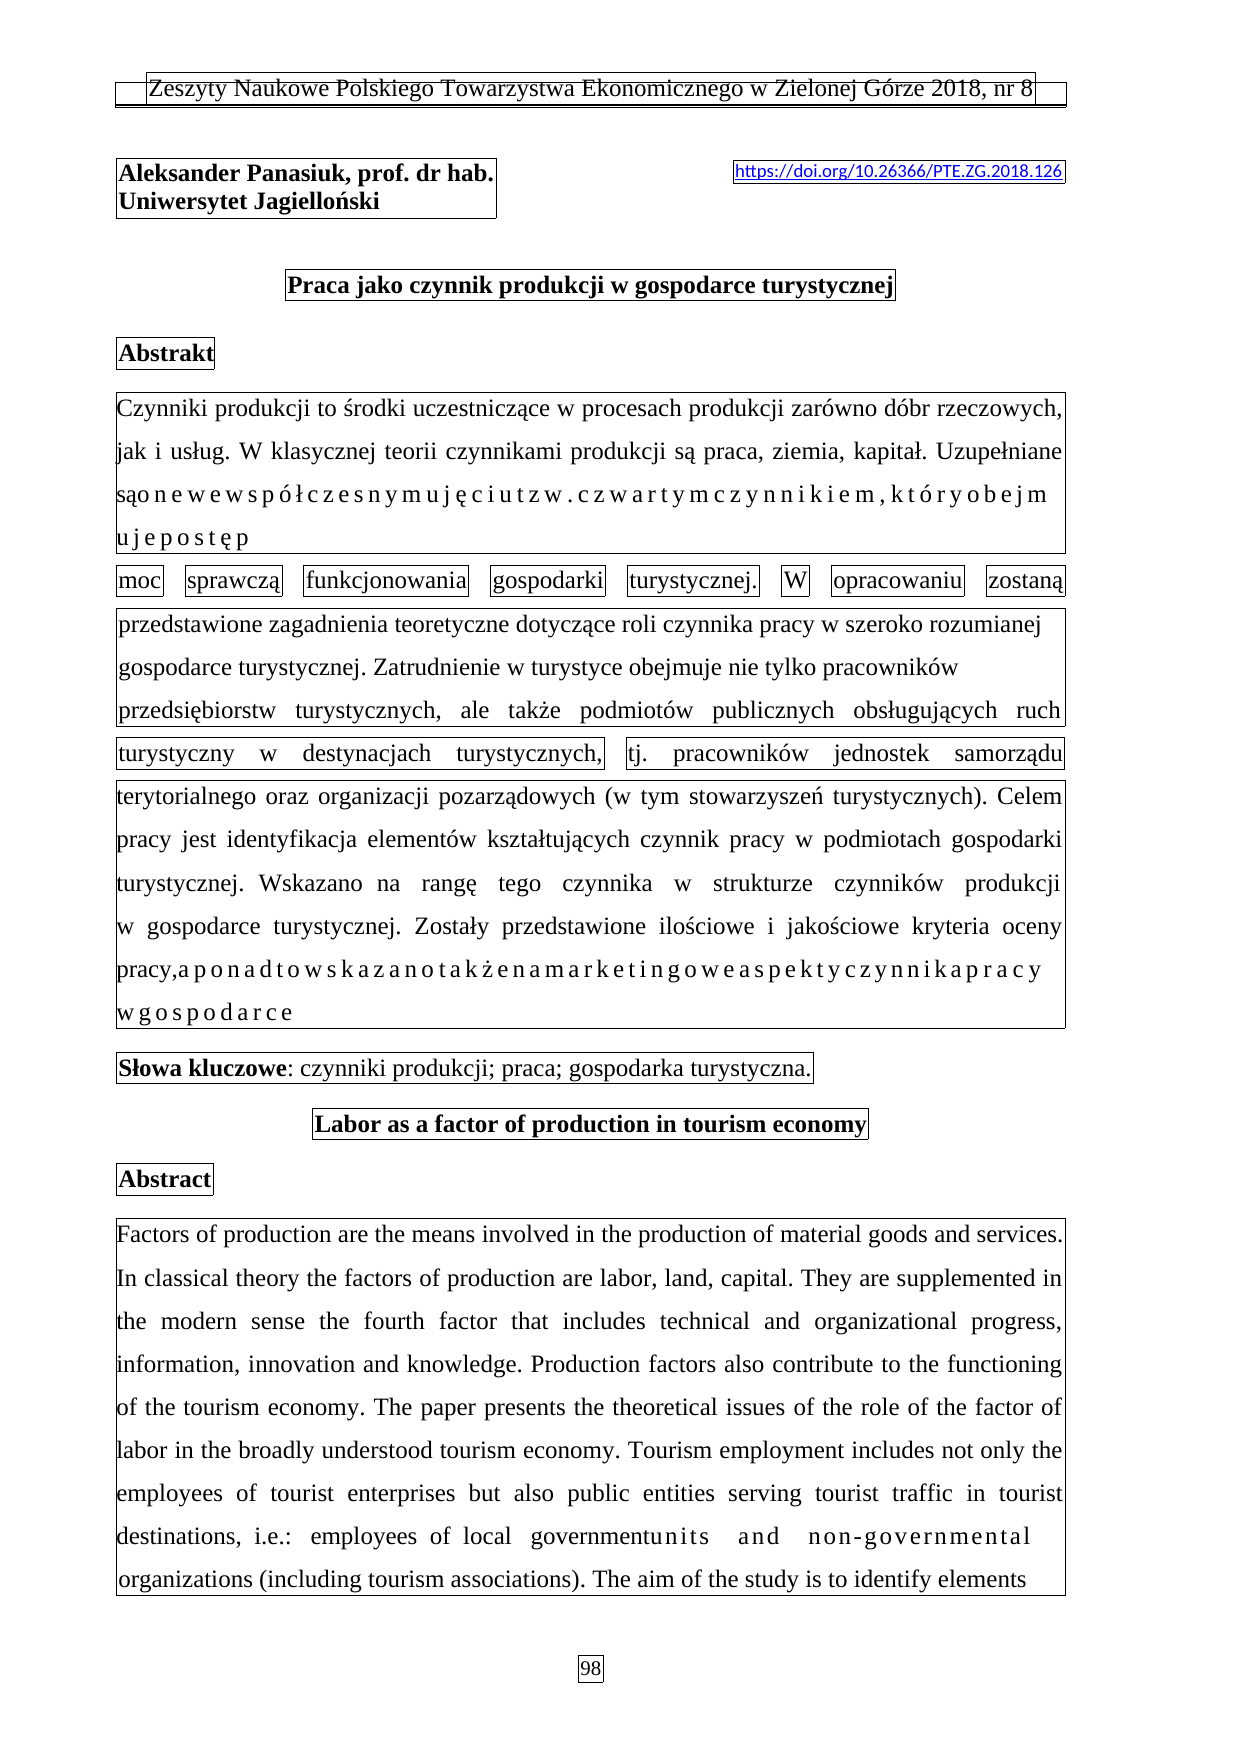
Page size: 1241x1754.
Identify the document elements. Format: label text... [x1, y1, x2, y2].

text turystyczny w destynacjach turystycznych, [118, 738, 604, 767]
text Czynniki produkcji to środki uczestniczące w procesach produkcji zarówno dóbr rzeczowych, jak i usług. W klasycznej teorii czynnikami produkcji są praca, ziemia, kapitał. Uzupełniane sąonewewspółczesnymujęciutzw.czwartymczynnikiem,któryobejmujepostęp [117, 393, 1063, 551]
text Abstrakt [118, 338, 214, 367]
text Factors of production are the means involved in the production of material goods and services. In classical theory the factors of production are labor, land, capital. They are supplemented in the modern sense the fourth factor that includes technical and organizational progress, information, innovation and knowledge. Production factors also contribute to the functioning of the tourism economy. The paper presents the theoretical issues of the role of the factor of labor in the broadly understood tourism economy. Tourism employment includes not only the employees of tourist enterprises but also public entities serving tourist traffic in tourist destinations, i.e.: employees of local governmentunits and non-governmental [117, 1219, 1064, 1550]
text W [783, 566, 809, 594]
text przedsiębiorstw turystycznych, ale także podmiotów publicznych obsługujących ruch [118, 695, 1064, 724]
text zostaną [988, 566, 1065, 594]
text opracowaniu [833, 566, 964, 594]
text organizations (including tourism associations). The aim of the study is to identify elements [118, 1564, 1065, 1593]
text https://doi.org/10.26366/PTE.ZG.2018.126 [735, 161, 1065, 182]
text Słowa kluczowe: czynniki produkcji; praca; gospodarka turystyczna. [118, 1053, 813, 1081]
text Zeszyty Naukowe Polskiego Towarzystwa Ekonomicznego w Zielonej Górze 2018, nr 8 [148, 83, 1035, 102]
text funkcjonowania [306, 566, 468, 594]
text Labor as a factor of production in tourism economy [314, 1109, 868, 1137]
text Zeszyty Naukowe Polskiego Towarzystwa Ekonomicznego w Zielonej Górze 2018, nr 8 [148, 73, 1035, 82]
text turystycznej. [629, 566, 759, 594]
text Abstract [118, 1164, 213, 1193]
text gospodarki [492, 566, 605, 594]
text Aleksander Panasiuk, prof. dr hab. Uniwersytet Jagielloński [118, 159, 496, 215]
text terytorialnego oraz organizacji pozarządowych (w tym stowarzyszeń turystycznych). Celem pracy jest identyfikacja elementów kształtujących czynnik pracy w podmiotach gospodarki turystycznej. Wskazano na rangę tego czynnika w strukturze czynników produkcji w gospodarce turystycznej. Zostały przedstawione ilościowe i jakościowe kryteria oceny pracy,aponadtowskazanotakżenamarketingoweaspektyczynnikapracywgospodarce [117, 781, 1063, 1026]
text 98 [580, 1656, 603, 1680]
text Praca jako czynnik produkcji w gospodarce turystycznej [287, 270, 895, 299]
text moc [118, 566, 163, 594]
text przedstawione zagadnienia teoretyczne dotyczące roli czynnika pracy w szeroko rozumianej gospodarce turystycznej. Zatrudnienie w turystyce obejmuje nie tylko pracowników [118, 609, 1064, 681]
text tj. pracowników jednostek samorządu [628, 738, 1064, 767]
text sprawczą [187, 566, 282, 594]
